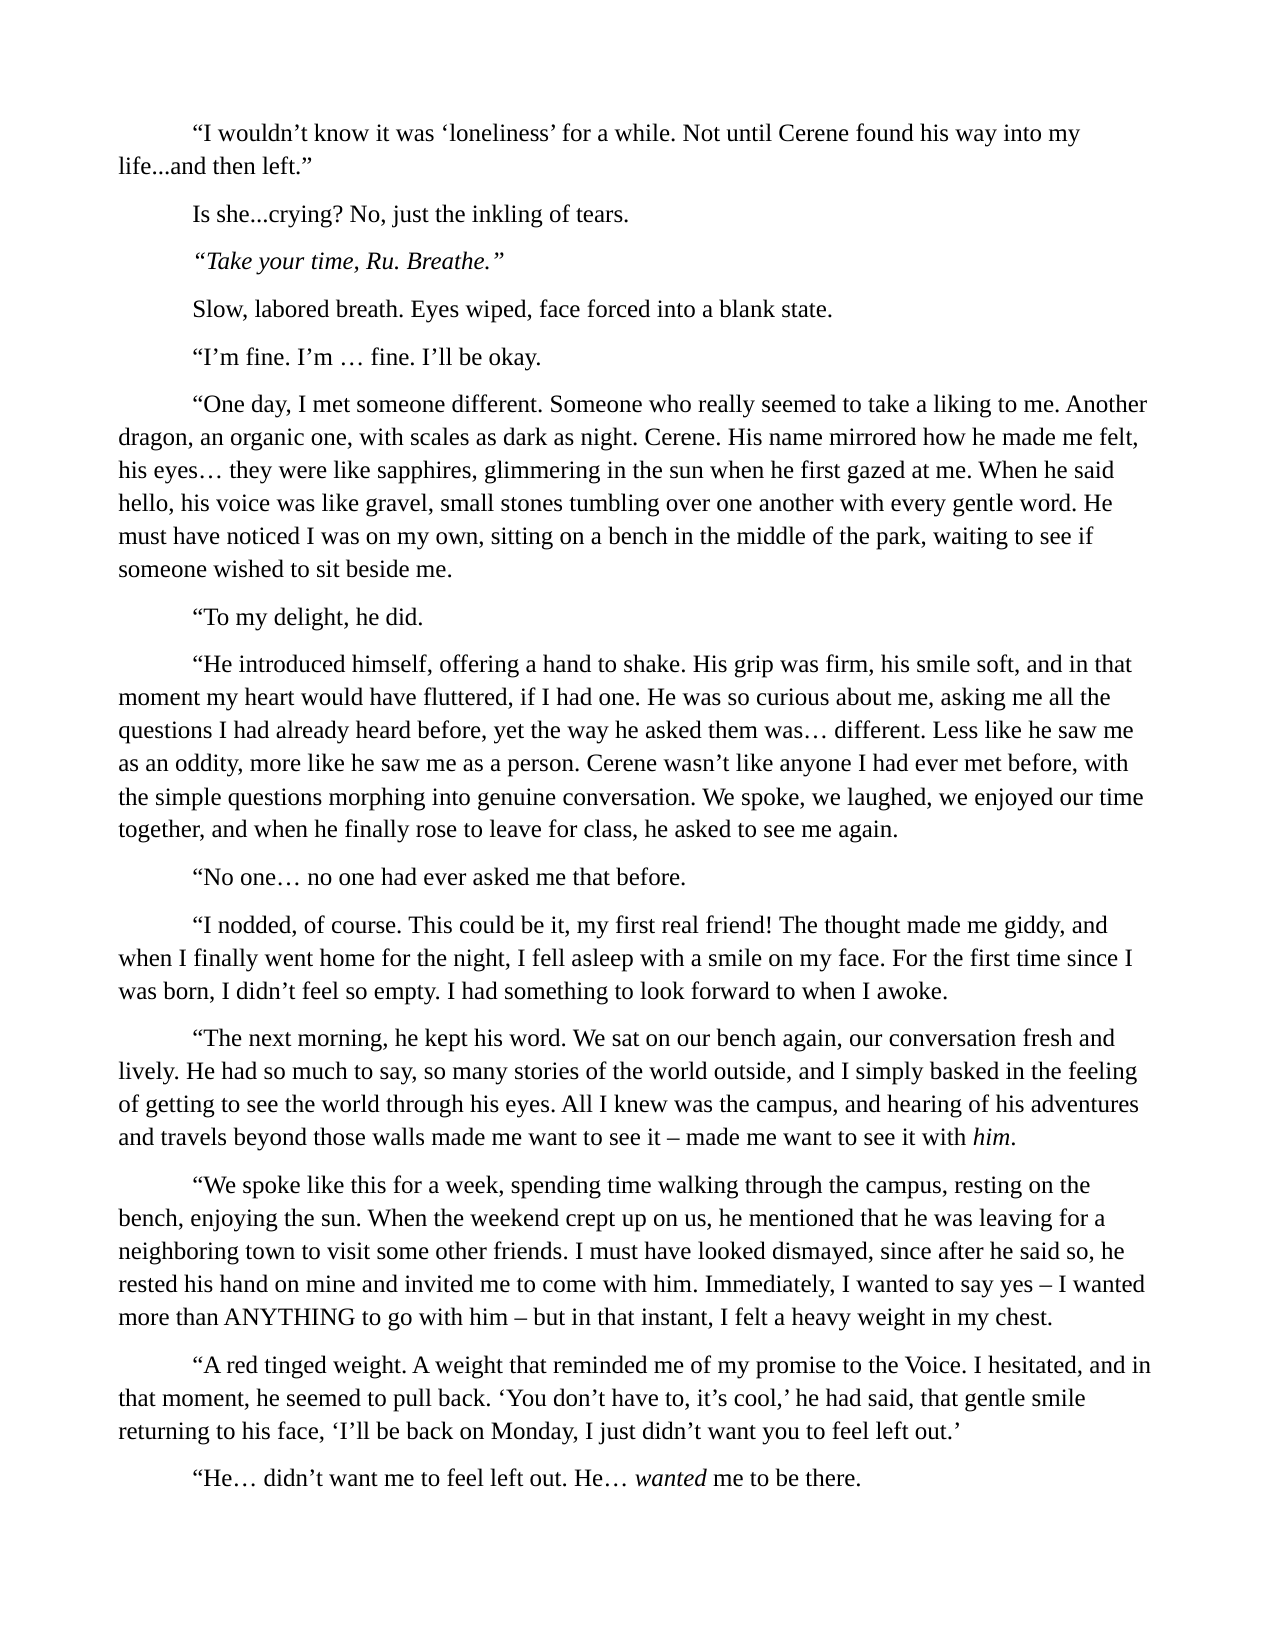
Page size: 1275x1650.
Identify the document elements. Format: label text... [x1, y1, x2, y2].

text “One day, I met someone different. Someone who really seemed to take a liking to me. Another dragon, an organic one, with scales as dark as night. Cerene. His name mirrored how he made me felt, his eyes… they were like sapphires, glimmering in the sun when he first gazed at me. When he said hello, his voice was like gravel, small stones tumbling over one another with every gentle word. He must have noticed I was on my own, sitting on a bench in the middle of the park, waiting to see if someone wished to sit beside me. [118, 389, 1157, 583]
text “To my delight, he did. [118, 602, 1157, 631]
text “I’m fine. I’m … fine. I’ll be okay. [118, 342, 1157, 370]
text “We spoke like this for a week, spending time walking through the campus, resting on the bench, enjoying the sun. When the weekend crept up on us, he mentioned that he was leaving for a neighboring town to visit some other friends. I must have looked dismayed, since after he said so, he rested his hand on mine and invited me to come with him. Immediately, I wanted to say yes – I wanted more than ANYTHING to go with him – but in that instant, I felt a heavy weight in my chest. [118, 1170, 1157, 1331]
text “I nodded, of course. This could be it, my first real friend! The thought made me giddy, and when I finally went home for the night, I fell asleep with a smile on my face. For the first time since I was born, I didn’t feel so empty. I had something to look forward to when I awoke. [118, 910, 1157, 1004]
text “A red tinged weight. A weight that reminded me of my promise to the Voice. I hesitated, and in that moment, he seemed to pull back. ‘You don’t have to, it’s cool,’ he had said, that gentle smile returning to his face, ‘I’ll be back on Monday, I just didn’t want you to feel left out.’ [118, 1350, 1157, 1444]
text “I wouldn’t know it was ‘loneliness’ for a while. Not until Cerene found his way into my life...and then left.” [118, 118, 1157, 180]
text “Take your time, Ru. Breathe.” [118, 246, 1157, 275]
text “The next morning, he kept his word. We sat on our bench again, our conversation fresh and lively. He had so much to say, so many stories of the world outside, and I simply basked in the feeling of getting to see the world through his eyes. All I knew was the campus, and hearing of his adventures and travels beyond those walls made me want to see it – made me want to see it with him. [118, 1023, 1157, 1151]
text “He… didn’t want me to feel left out. He… wanted me to be there. [118, 1463, 1157, 1492]
text “No one… no one had ever asked me that before. [118, 862, 1157, 891]
text Is she...crying? No, just the inkling of tears. [118, 199, 1157, 227]
text Slow, labored breath. Eyes wiped, face forced into a blank state. [118, 294, 1157, 323]
text “He introduced himself, offering a hand to shake. His grip was firm, his smile soft, and in that moment my heart would have fluttered, if I had one. He was so curious about me, asking me all the questions I had already heard before, yet the way he asked them was… different. Less like he saw me as an oddity, more like he saw me as a person. Cerene wasn’t like anyone I had ever met before, with the simple questions morphing into genuine conversation. We spoke, we laughed, we enjoyed our time together, and when he finally rose to leave for class, he asked to see me again. [118, 649, 1157, 843]
